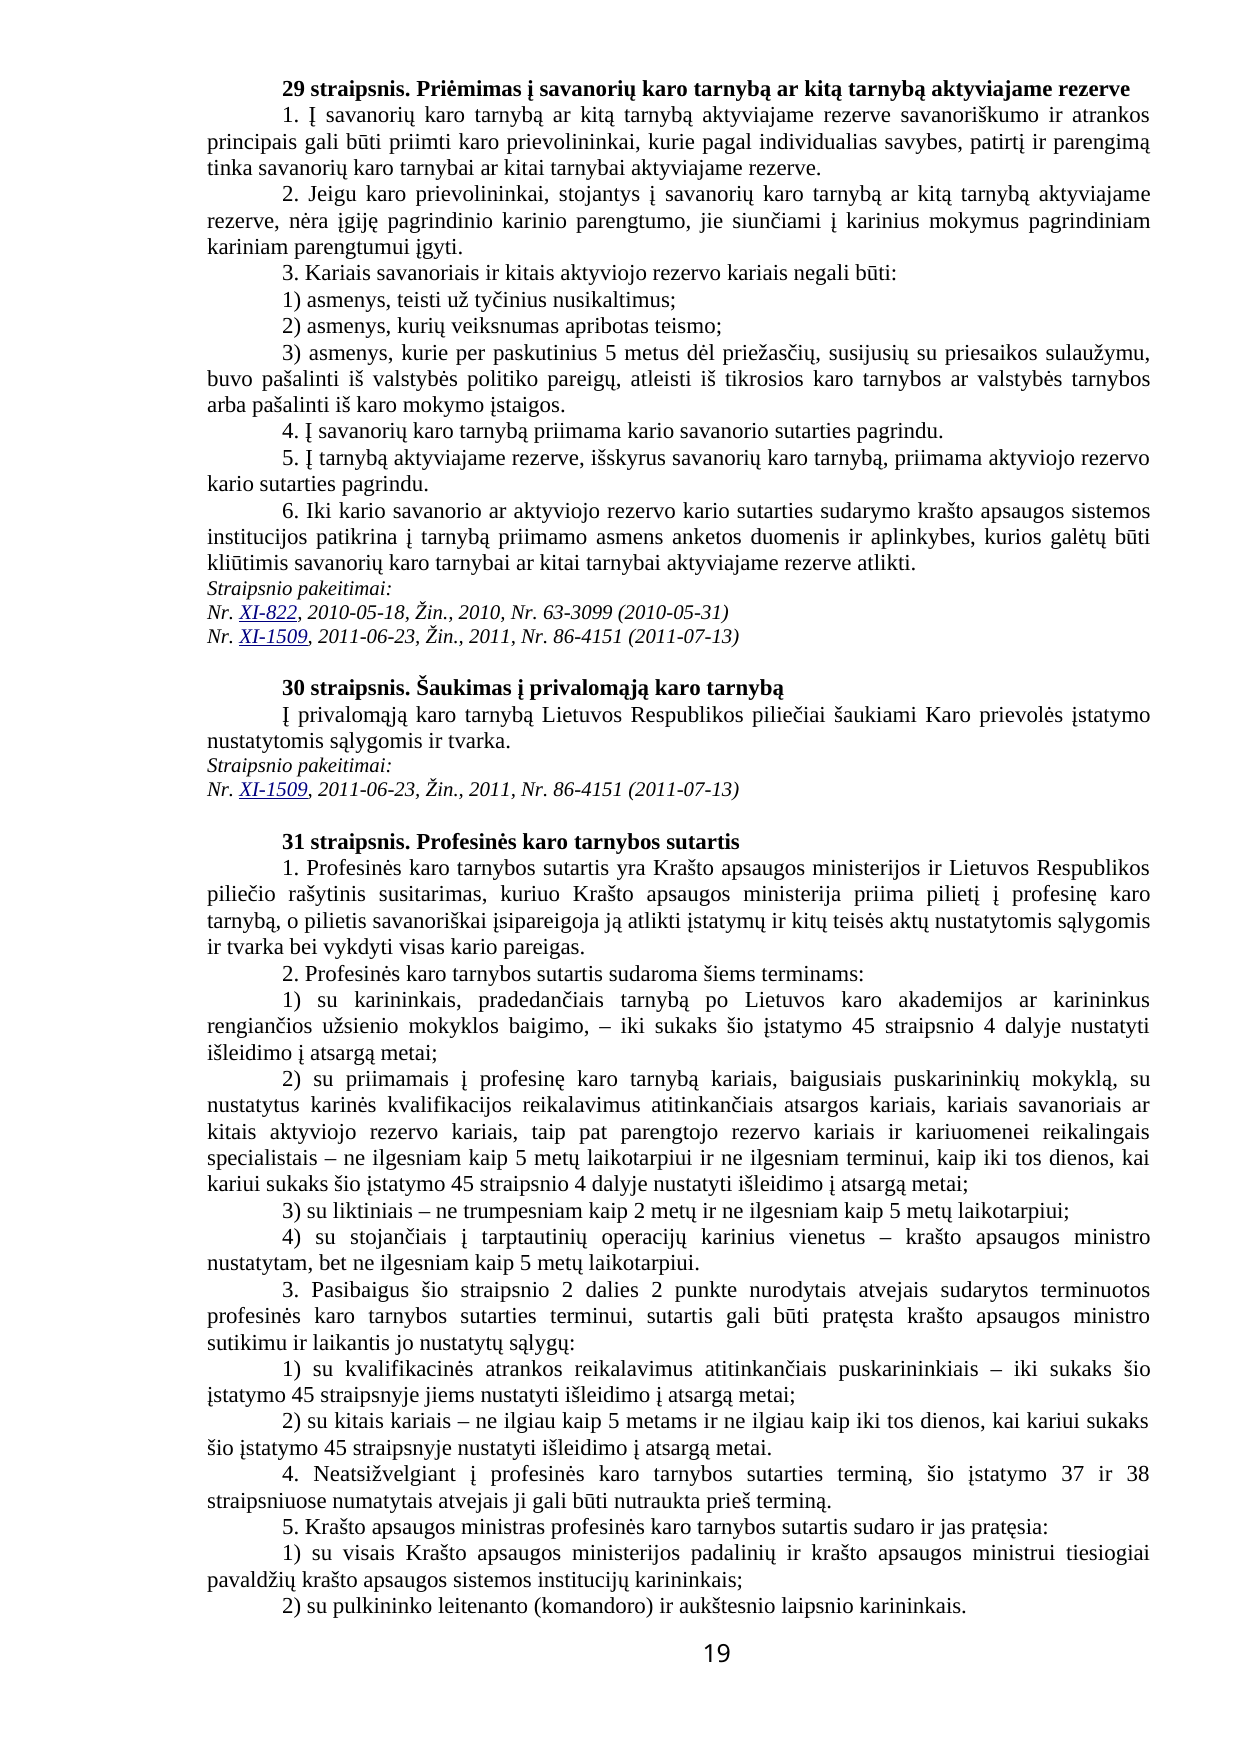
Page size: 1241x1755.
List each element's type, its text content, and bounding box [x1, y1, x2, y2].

text Nr. XI-1509, 2011-06-23, Žin., 2011, Nr. 86-4151 (2011-07-13) [207, 624, 1152, 648]
text 2) su kitais kariais – ne ilgiau kaip 5 metams ir ne ilgiau kaip iki tos dienos, kai kariui sukaks šio įstatymo 45 straipsnyje nustatyti išleidimo į atsargą metai. [207, 1408, 1152, 1460]
text 1. Profesinės karo tarnybos sutartis yra Krašto apsaugos ministerijos ir Lietuvos Respublikos piliečio rašytinis susitarimas, kuriuo Krašto apsaugos ministerija priima pilietį į profesinę karo tarnybą, o pilietis savanoriškai įsipareigoja ją atlikti įstatymų ir kitų teisės aktų nustatytomis sąlygomis ir tvarka bei vykdyti visas kario pareigas. [207, 854, 1152, 959]
text Straipsnio pakeitimai: [207, 753, 1152, 777]
text 1. Į savanorių karo tarnybą ar kitą tarnybą aktyviajame rezerve savanoriškumo ir atrankos principais gali būti priimti karo prievolininkai, kurie pagal individualias savybes, patirtį ir parengimą tinka savanorių karo tarnybai ar kitai tarnybai aktyviajame rezerve. [207, 101, 1152, 180]
text 29 straipsnis. Priėmimas į savanorių karo tarnybą ar kitą tarnybą aktyviajame rezerve [282, 75, 1152, 101]
text 2) su pulkininko leitenanto (komandoro) ir aukštesnio laipsnio karininkais. [207, 1592, 1152, 1618]
text 4. Į savanorių karo tarnybą priimama kario savanorio sutarties pagrindu. [207, 418, 1152, 444]
text 5. Į tarnybą aktyviajame rezerve, išskyrus savanorių karo tarnybą, priimama aktyviojo rezervo kario sutarties pagrindu. [207, 444, 1152, 497]
text 3. Kariais savanoriais ir kitais aktyviojo rezervo kariais negali būti: [207, 259, 1152, 286]
text 3. Pasibaigus šio straipsnio 2 dalies 2 punkte nurodytais atvejais sudarytos terminuotos profesinės karo tarnybos sutarties terminui, sutartis gali būti pratęsta krašto apsaugos ministro sutikimu ir laikantis jo nustatytų sąlygų: [207, 1276, 1152, 1355]
text 1) su kvalifikacinės atrankos reikalavimus atitinkančiais puskarininkiais – iki sukaks šio įstatymo 45 straipsnyje jiems nustatyti išleidimo į atsargą metai; [207, 1355, 1152, 1408]
text 1) su visais Krašto apsaugos ministerijos padalinių ir krašto apsaugos ministrui tiesiogiai pavaldžių krašto apsaugos sistemos institucijų karininkais; [207, 1539, 1152, 1592]
text 2) su priimamais į profesinę karo tarnybą kariais, baigusiais puskarininkių mokyklą, su nustatytus karinės kvalifikacijos reikalavimus atitinkančiais atsargos kariais, kariais savanoriais ar kitais aktyviojo rezervo kariais, taip pat parengtojo rezervo kariais ir kariuomenei reikalingais specialistais – ne ilgesniam kaip 5 metų laikotarpiui ir ne ilgesniam terminui, kaip iki tos dienos, kai kariui sukaks šio įstatymo 45 straipsnio 4 dalyje nustatyti išleidimo į atsargą metai; [207, 1065, 1152, 1197]
text Straipsnio pakeitimai: [207, 576, 1152, 600]
text 3) su liktiniais – ne trumpesniam kaip 2 metų ir ne ilgesniam kaip 5 metų laikotarpiui; [207, 1197, 1152, 1223]
text 2) asmenys, kurių veiksnumas apribotas teismo; [207, 312, 1152, 338]
text Nr. XI-1509, 2011-06-23, Žin., 2011, Nr. 86-4151 (2011-07-13) [207, 777, 1152, 801]
text 2. Jeigu karo prievolininkai, stojantys į savanorių karo tarnybą ar kitą tarnybą aktyviajame rezerve, nėra įgiję pagrindinio karinio parengtumo, jie siunčiami į karinius mokymus pagrindiniam kariniam parengtumui įgyti. [207, 180, 1152, 259]
text 4. Neatsižvelgiant į profesinės karo tarnybos sutarties terminą, šio įstatymo 37 ir 38 straipsniuose numatytais atvejais ji gali būti nutraukta prieš terminą. [207, 1460, 1152, 1513]
text 30 straipsnis. Šaukimas į privalomąją karo tarnybą [207, 674, 1152, 701]
text 3) asmenys, kurie per paskutinius 5 metus dėl priežasčių, susijusių su priesaikos sulaužymu, buvo pašalinti iš valstybės politiko pareigų, atleisti iš tikrosios karo tarnybos ar valstybės tarnybos arba pašalinti iš karo mokymo įstaigos. [207, 338, 1152, 418]
text 5. Krašto apsaugos ministras profesinės karo tarnybos sutartis sudaro ir jas pratęsia: [207, 1513, 1152, 1539]
text 1) asmenys, teisti už tyčinius nusikaltimus; [207, 286, 1152, 312]
text 4) su stojančiais į tarptautinių operacijų karinius vienetus – krašto apsaugos ministro nustatytam, bet ne ilgesniam kaip 5 metų laikotarpiui. [207, 1223, 1152, 1276]
text 1) su karininkais, pradedančiais tarnybą po Lietuvos karo akademijos ar karininkus rengiančios užsienio mokyklos baigimo, – iki sukaks šio įstatymo 45 straipsnio 4 dalyje nustatyti išleidimo į atsargą metai; [207, 986, 1152, 1065]
text 2. Profesinės karo tarnybos sutartis sudaroma šiems terminams: [207, 959, 1152, 986]
text 31 straipsnis. Profesinės karo tarnybos sutartis [207, 828, 1152, 854]
text 6. Iki kario savanorio ar aktyviojo rezervo kario sutarties sudarymo krašto apsaugos sistemos institucijos patikrina į tarnybą priimamo asmens anketos duomenis ir aplinkybes, kurios galėtų būti kliūtimis savanorių karo tarnybai ar kitai tarnybai aktyviajame rezerve atlikti. [207, 497, 1152, 576]
text Nr. XI-822, 2010-05-18, Žin., 2010, Nr. 63-3099 (2010-05-31) [207, 600, 1152, 624]
text Į privalomąją karo tarnybą Lietuvos Respublikos piliečiai šaukiami Karo prievolės įstatymo nustatytomis sąlygomis ir tvarka. [207, 701, 1152, 753]
